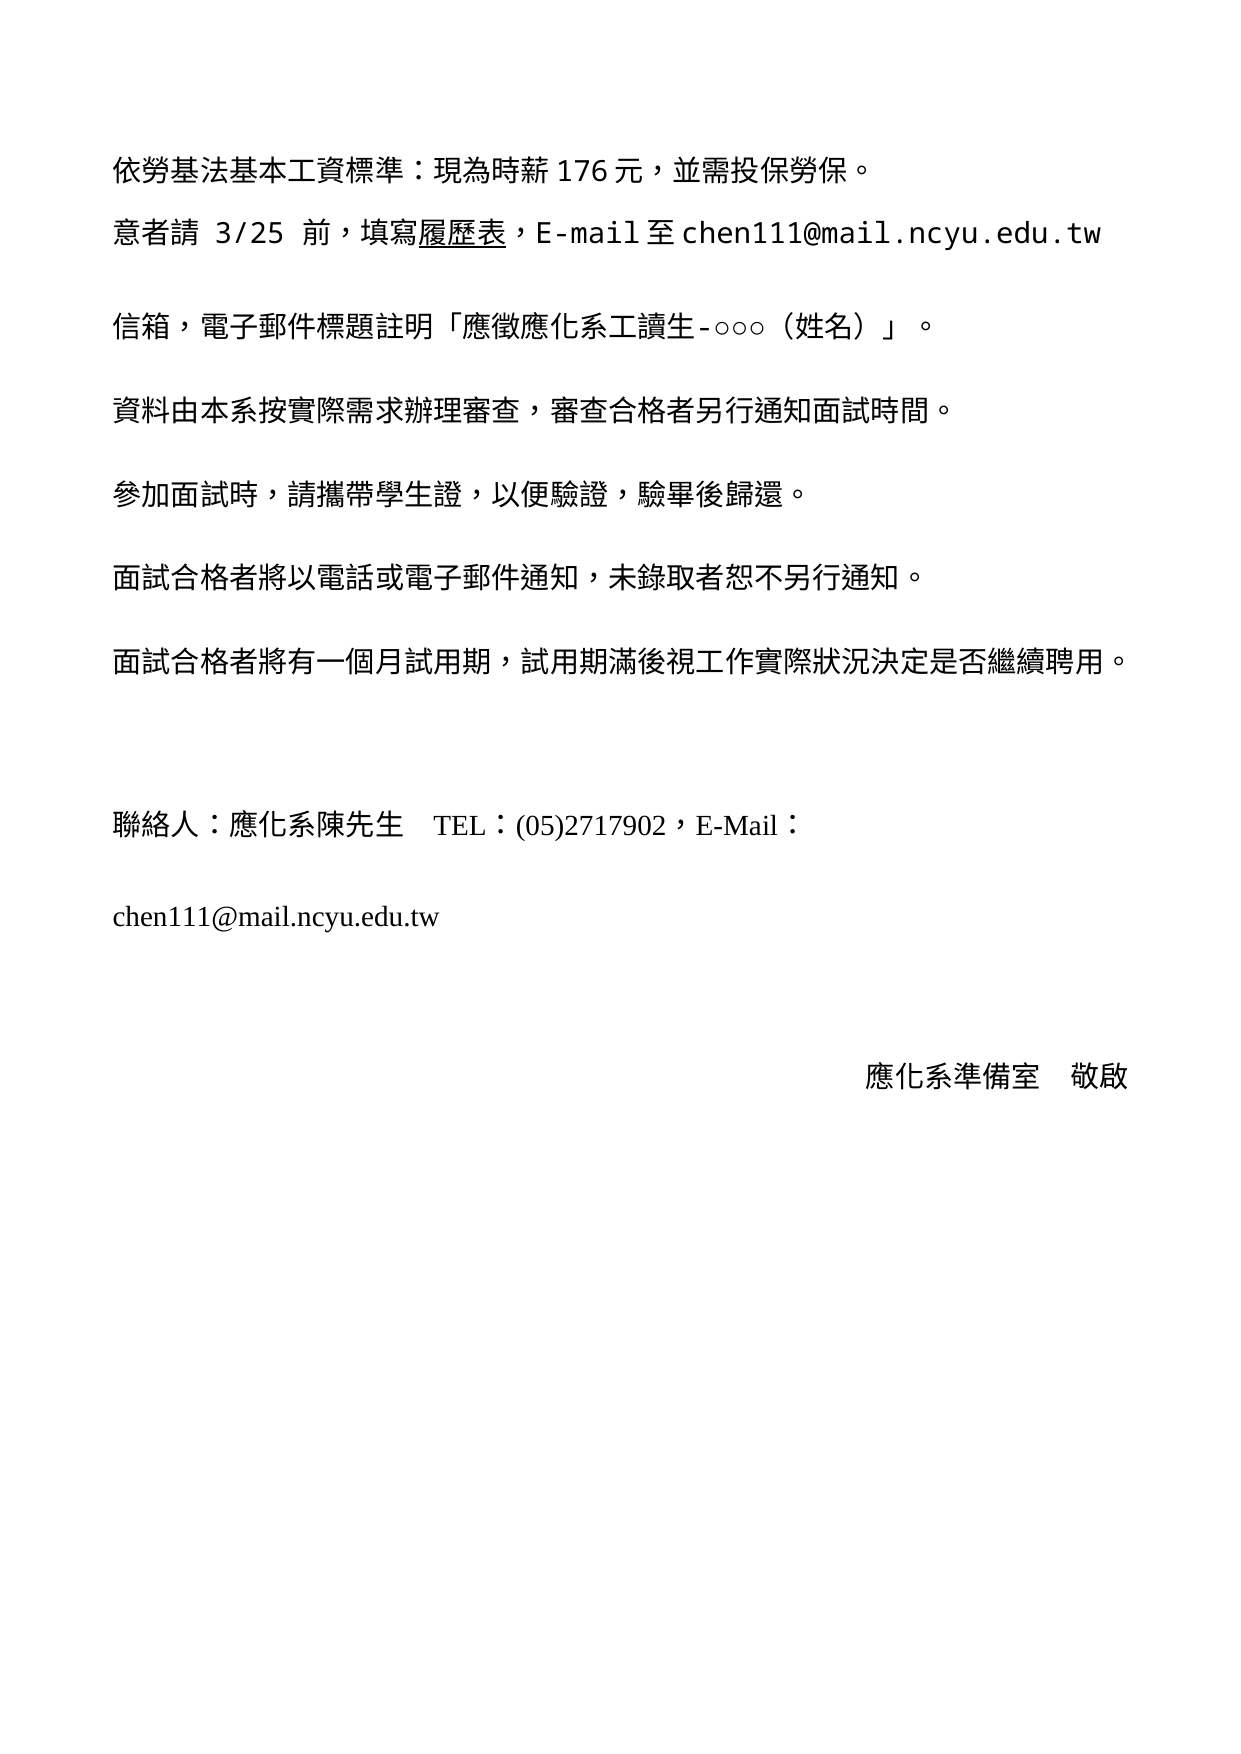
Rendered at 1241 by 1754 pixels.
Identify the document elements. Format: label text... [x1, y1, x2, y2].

text 面試合格者將有一個月試用期，試用期滿後視工作實際狀況決定是否繼續聘用。 [112, 618, 1128, 680]
text 參加面試時，請攜帶學生證，以便驗證，驗畢後歸還。 [112, 451, 1128, 513]
text 資料由本系按實際需求辦理審查，審查合格者另行通知面試時間。 [112, 367, 1128, 429]
text 應化系準備室 敬啟 [112, 1033, 1128, 1096]
text 面試合格者將以電話或電子郵件通知，未錄取者恕不另行通知。 [112, 534, 1128, 597]
text 意者請 3/25 前，填寫履歷表，E-mail至chen111@mail.ncyu.edu.tw信箱，電子郵件標題註明「應徵應化系工讀生-○○○（姓名）」。 [112, 189, 1128, 346]
text 依勞基法基本工資標準：現為時薪176元，並需投保勞保。 [112, 127, 1128, 189]
text 聯絡人：應化系陳先生 TEL：(05)2717902，E-Mail：chen111@mail.ncyu.edu.tw [112, 781, 1128, 937]
